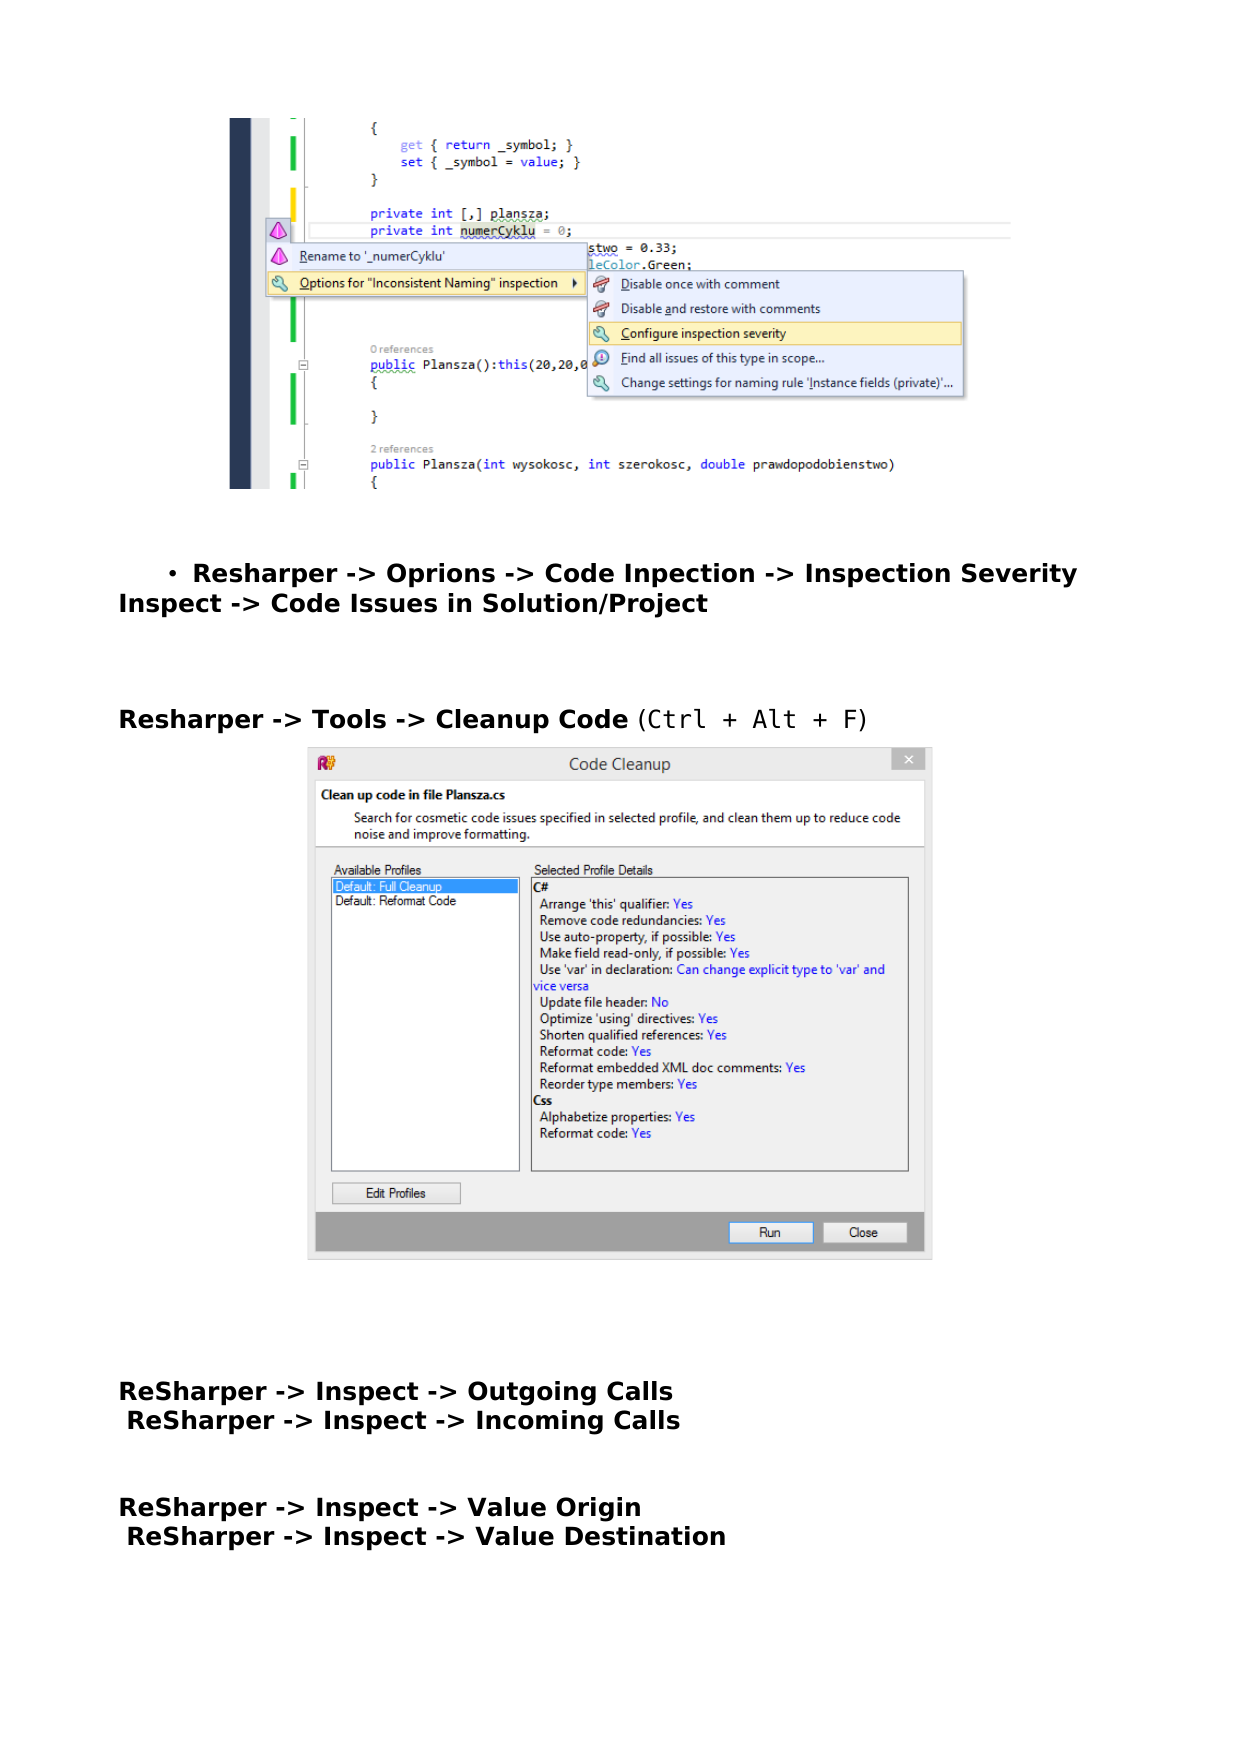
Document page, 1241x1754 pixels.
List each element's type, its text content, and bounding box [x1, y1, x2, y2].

picture [307, 747, 933, 1260]
list Resharper -> Oprions -> Code Inpection -> Inspection Severity [177, 559, 1122, 589]
picture [229, 118, 1011, 489]
text Resharper -> Tools -> Cleanup Code (Ctrl + Alt + F) [118, 706, 1122, 735]
text ReSharper -> Inspect -> Outgoing Calls ReSharper -> Inspect -> Incoming Calls [118, 1377, 1122, 1435]
text Inspect -> Code Issues in Solution/Project [118, 589, 1122, 618]
text ReSharper -> Inspect -> Value Origin ReSharper -> Inspect -> Value Destination [118, 1493, 1122, 1552]
